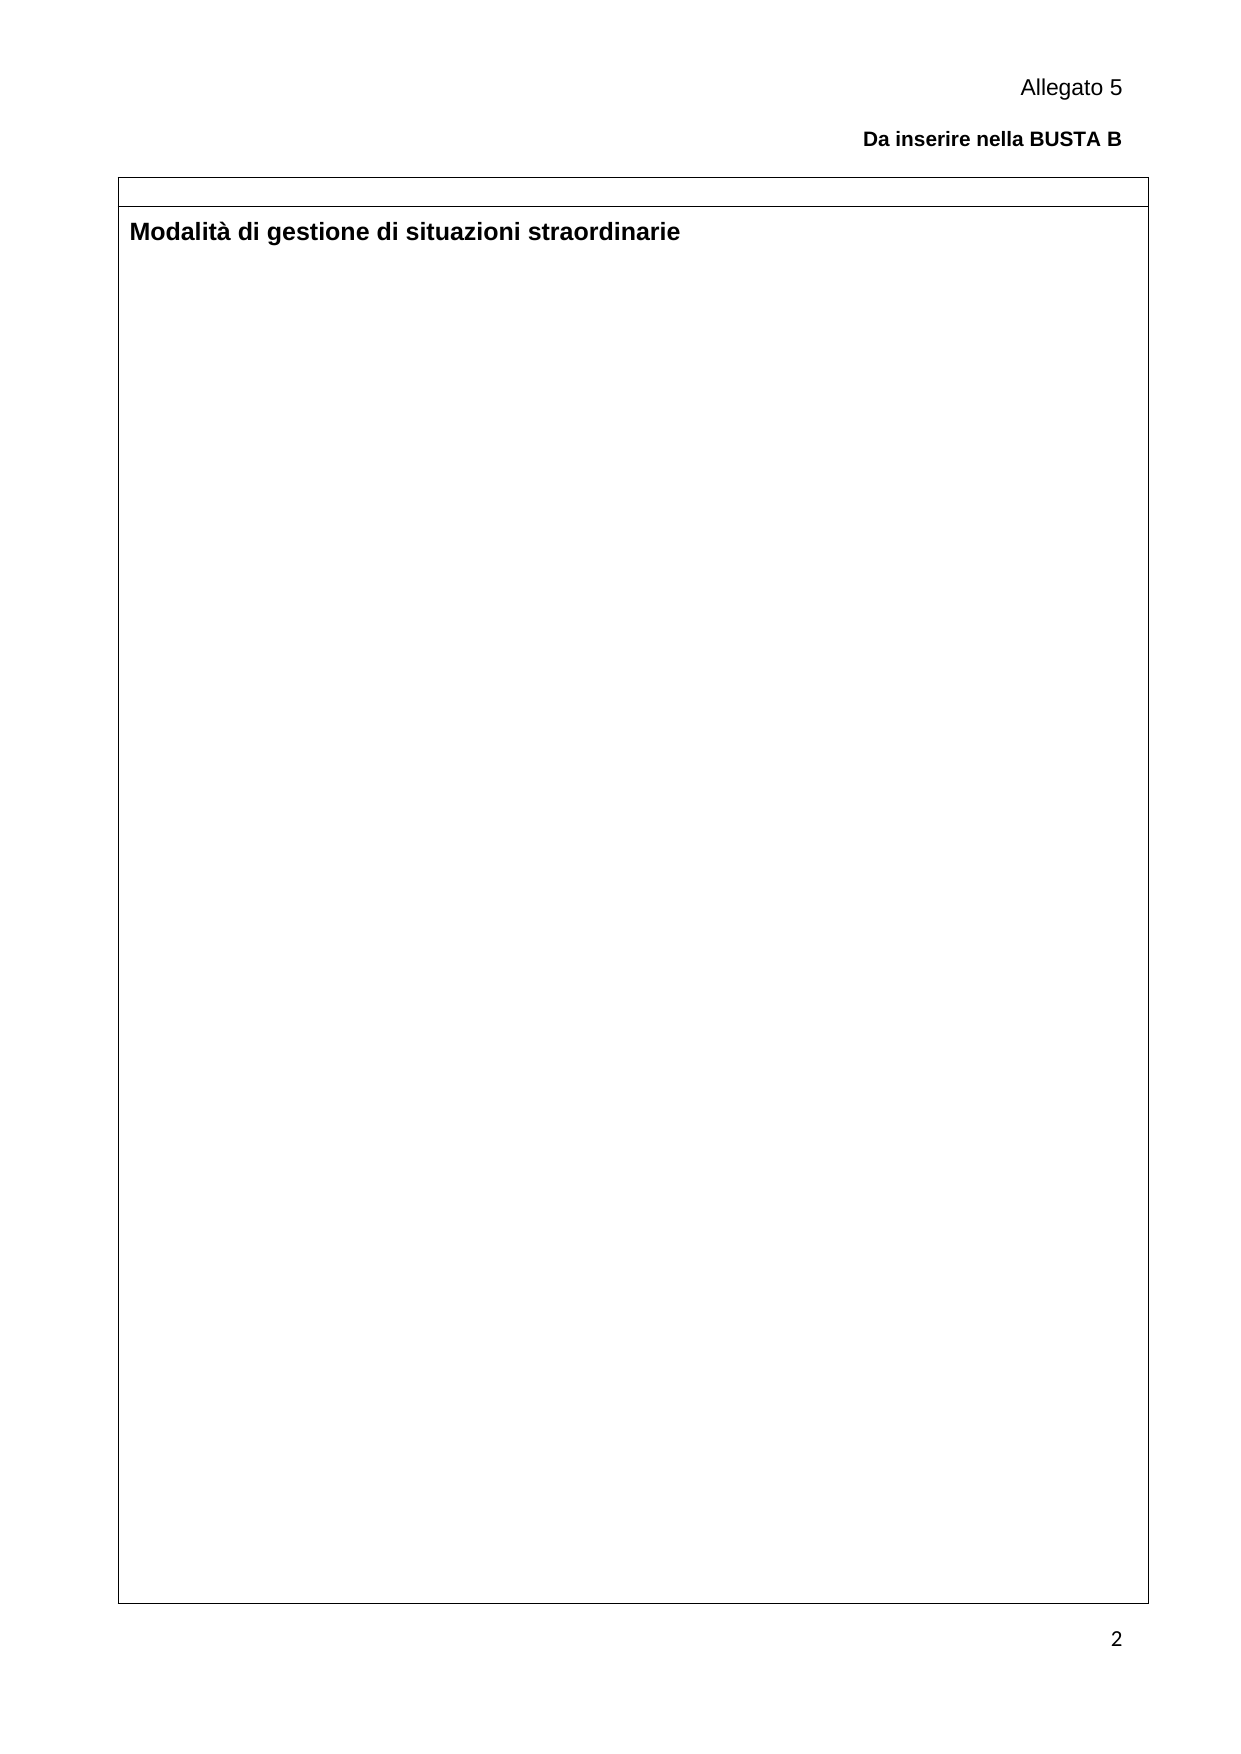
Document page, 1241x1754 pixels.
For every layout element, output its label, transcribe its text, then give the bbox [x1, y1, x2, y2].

table_header [119, 178, 1148, 206]
table_cell Modalità di gestione di situazioni straordinarie [119, 207, 1148, 1603]
